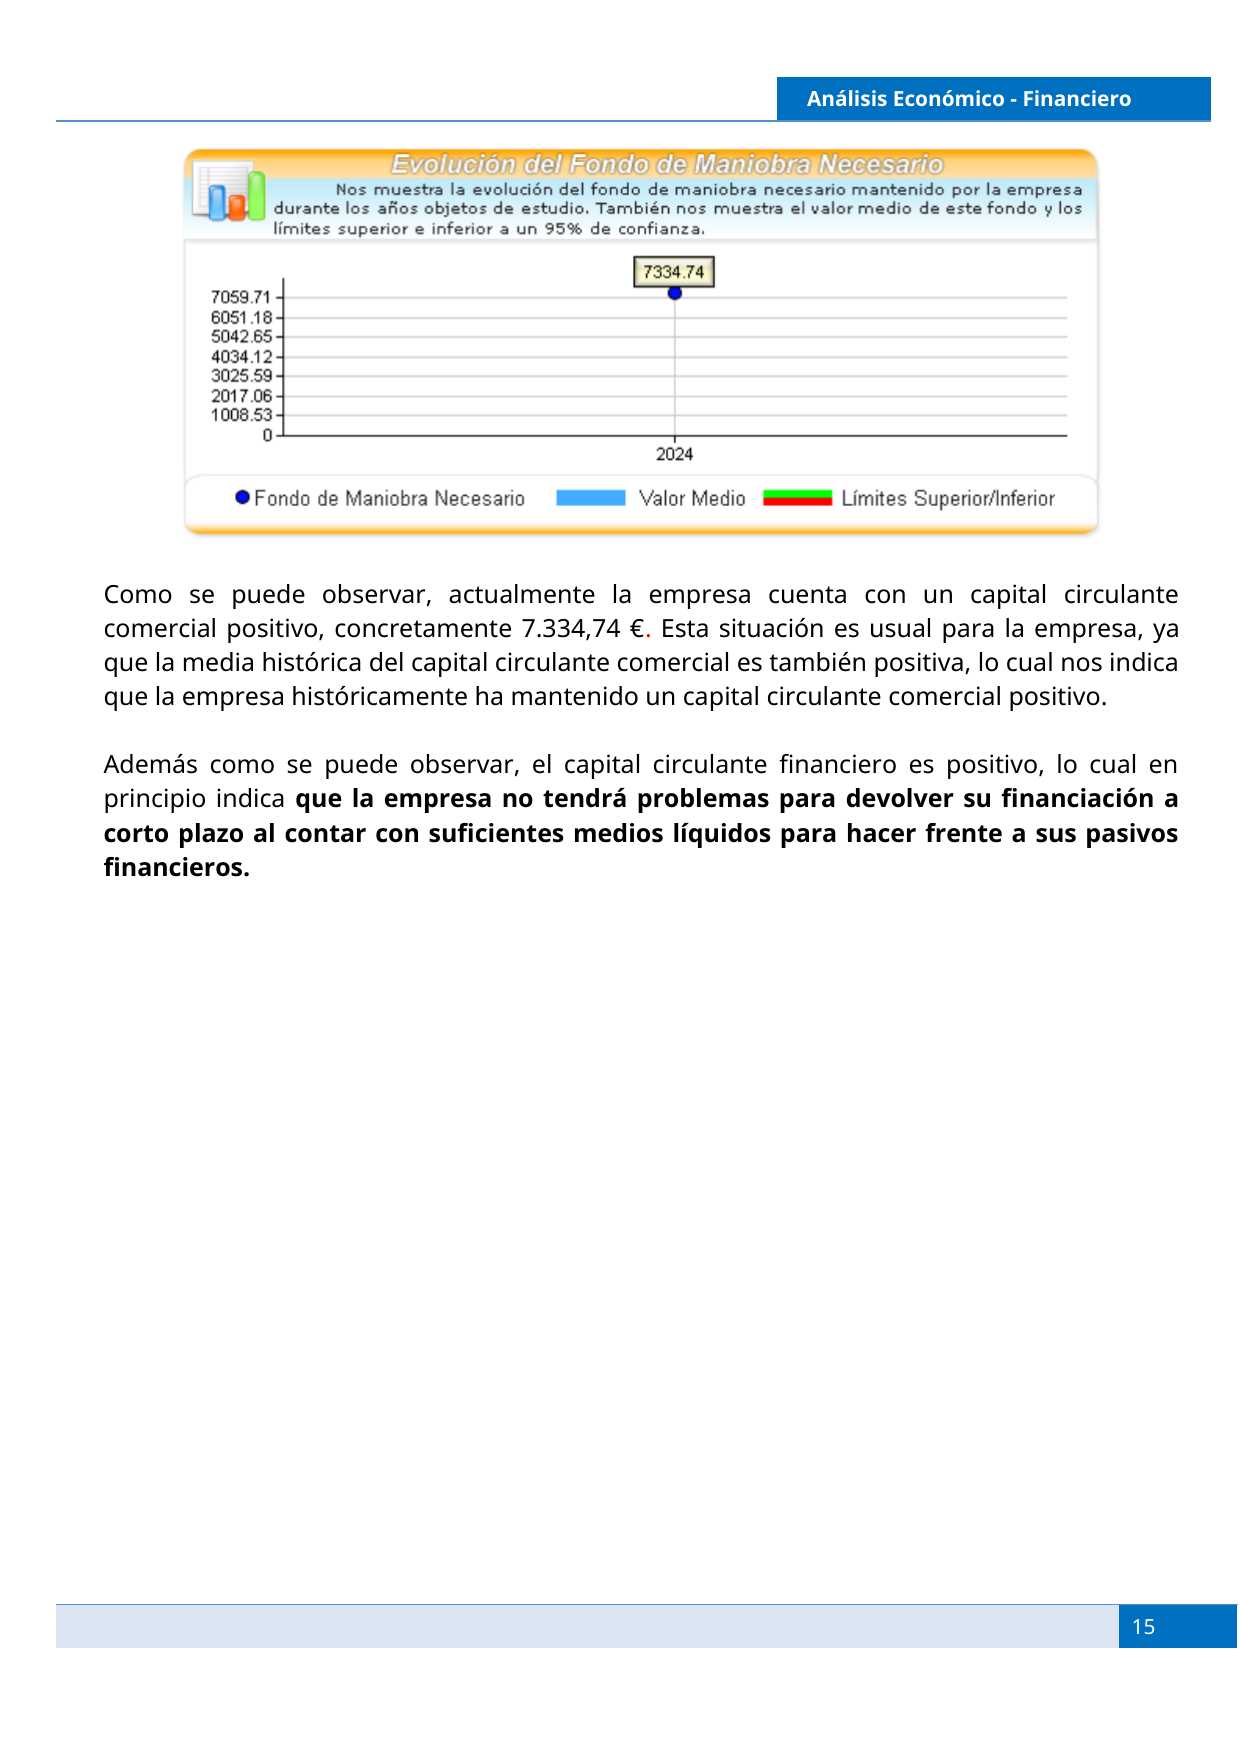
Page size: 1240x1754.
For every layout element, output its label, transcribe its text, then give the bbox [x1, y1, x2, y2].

text Como se puede observar, actualmente la empresa cuenta con un capital circulante comercial positivo, concretamente 7.334,74 €. Esta situación es usual para la empresa, ya que la media histórica del capital circulante comercial es también positiva, lo cual nos indica que la empresa históricamente ha mantenido un capital circulante comercial positivo. [103, 577, 1181, 713]
text Además como se puede observar, el capital circulante financiero es positivo, lo cual en principio indica que la empresa no tendrá problemas para devolver su financiación a corto plazo al contar con suficientes medios líquidos para hacer frente a sus pasivos financieros. [103, 747, 1181, 883]
